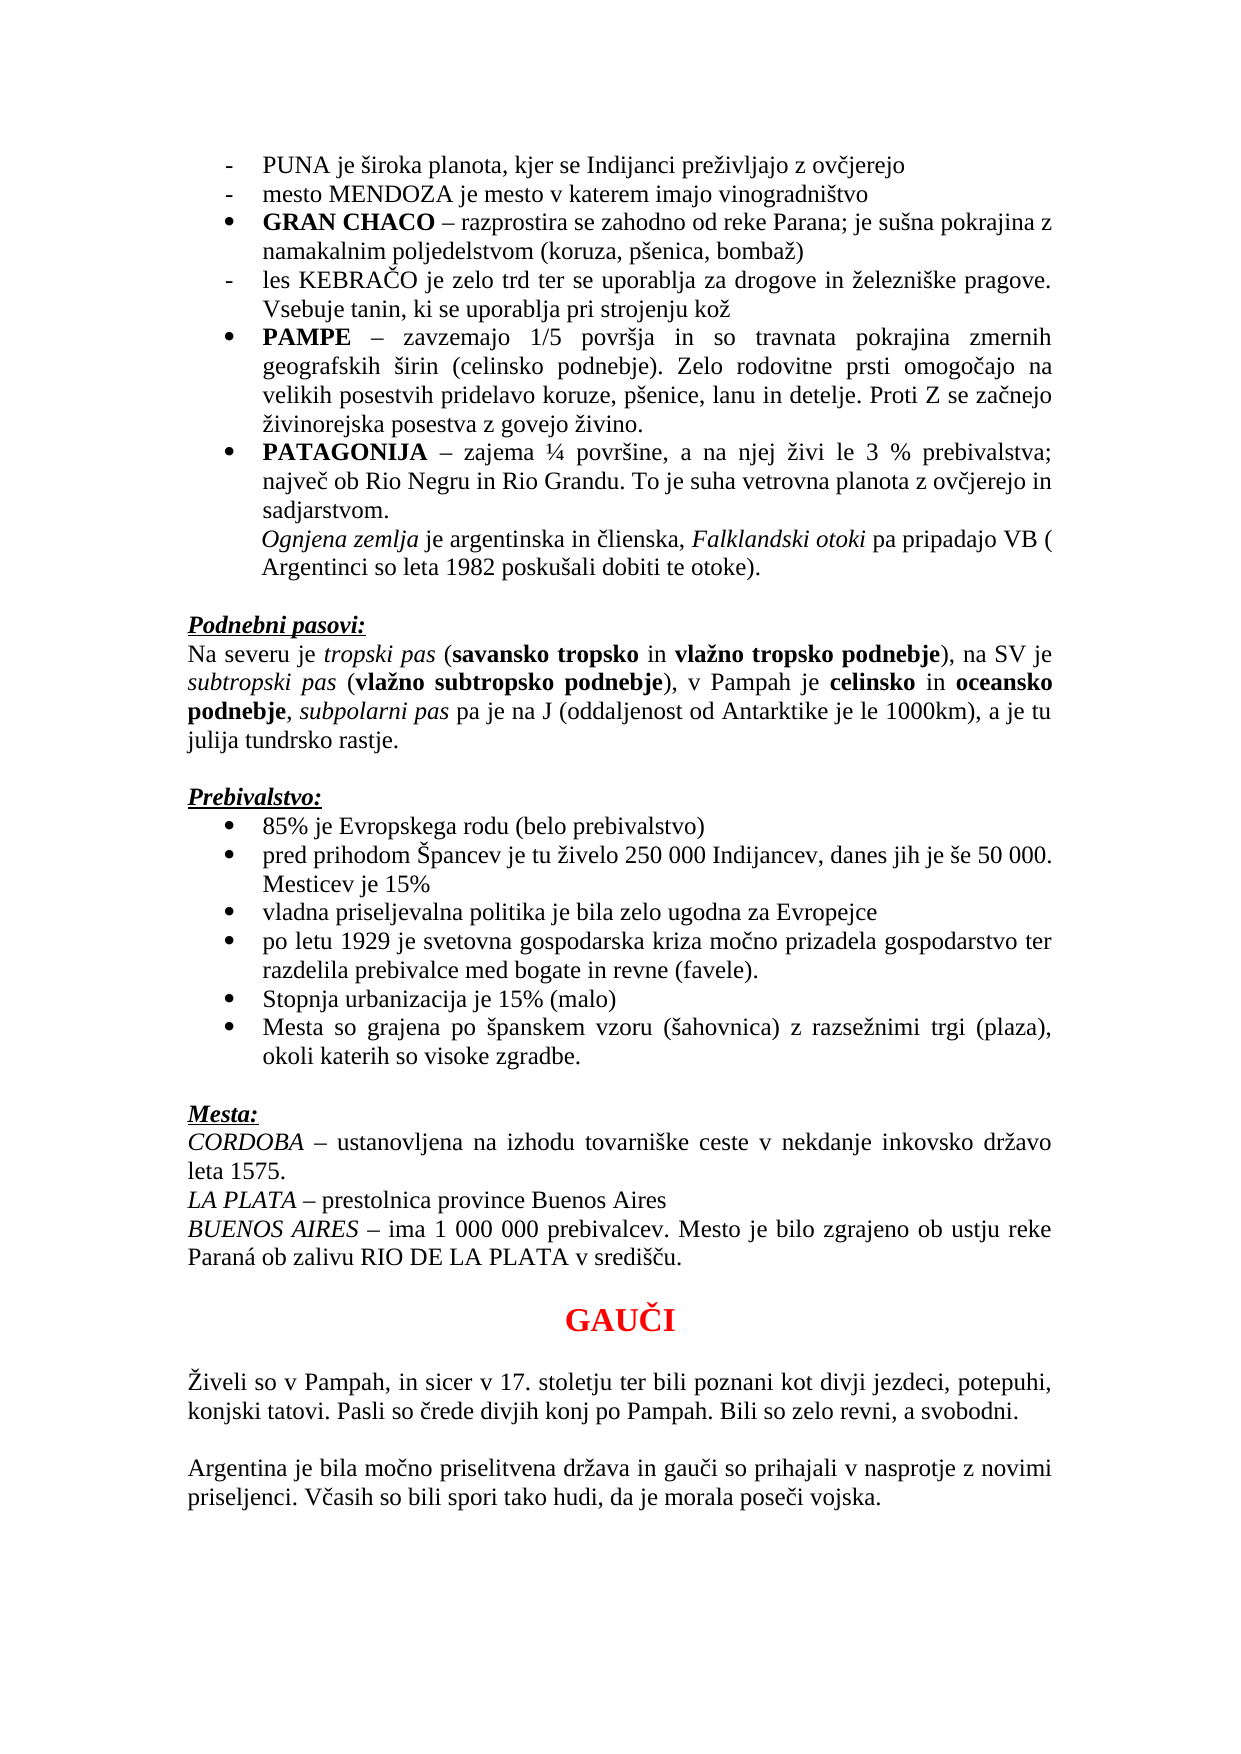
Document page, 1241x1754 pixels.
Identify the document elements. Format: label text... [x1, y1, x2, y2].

list mesto MENDOZA je mesto v katerem imajo vinogradništvo [225, 179, 1053, 207]
text Živeli so v Pampah, in sicer v 17. stoletju ter bili poznani kot divji jezdeci, potepuhi, konjski tatovi. Pasli so črede divjih konj po Pampah. Bili so zelo revni, a svobodni. [187, 1367, 1053, 1424]
text LA PLATA – prestolnica province Buenos Aires [187, 1185, 1053, 1214]
list PATAGONIJA – zajema ¼ površine, a na njej živi le 3 % prebivalstva; največ ob Rio Negru in Rio Grandu. To je suha vetrovna planota z ovčjerejo in sadjarstvom. [225, 437, 1053, 524]
list pred prihodom Špancev je tu živelo 250 000 Indijancev, danes jih je še 50 000. Mesticev je 15% [225, 840, 1053, 897]
list po letu 1929 je svetovna gospodarska kriza močno prizadela gospodarstvo ter razdelila prebivalce med bogate in revne (favele). [225, 926, 1053, 984]
list 85% je Evropskega rodu (belo prebivalstvo) [225, 811, 1053, 840]
text CORDOBA – ustanovljena na izhodu tovarniške ceste v nekdanje inkovsko državo leta 1575. [187, 1127, 1053, 1185]
text BUENOS AIRES – ima 1 000 000 prebivalcev. Mesto je bilo zgrajeno ob ustju reke Paraná ob zalivu RIO DE LA PLATA v središču. [187, 1214, 1053, 1271]
list les KEBRAČO je zelo trd ter se uporablja za drogove in železniške pragove. Vsebuje tanin, ki se uporablja pri strojenju kož [225, 265, 1053, 322]
text Mesta: [187, 1099, 1053, 1127]
text GAUČI [187, 1300, 1053, 1338]
text Podnebni pasovi: [187, 610, 1053, 639]
list PAMPE – zavzemajo 1/5 površja in so travnata pokrajina zmernih geografskih širin (celinsko podnebje). Zelo rodovitne prsti omogočajo na velikih posestvih pridelavo koruze, pšenice, lanu in detelje. Proti Z se začnejo živinorejska posestva z govejo živino. [225, 322, 1053, 437]
list vladna priseljevalna politika je bila zelo ugodna za Evropejce [225, 897, 1053, 926]
list Stopnja urbanizacija je 15% (malo) [225, 984, 1053, 1012]
text Prebivalstvo: [187, 782, 1053, 811]
list Mesta so grajena po španskem vzoru (šahovnica) z razsežnimi trgi (plaza), okoli katerih so visoke zgradbe. [225, 1012, 1053, 1070]
text Argentina je bila močno priselitvena država in gauči so prihajali v nasprotje z novimi priseljenci. Včasih so bili spori tako hudi, da je morala poseči vojska. [187, 1453, 1053, 1511]
text Na severu je tropski pas (savansko tropsko in vlažno tropsko podnebje), na SV je subtropski pas (vlažno subtropsko podnebje), v Pampah je celinsko in oceansko podnebje, subpolarni pas pa je na J (oddaljenost od Antarktike je le 1000km), a je tu julija tundrsko rastje. [187, 639, 1053, 754]
text Ognjena zemlja je argentinska in člienska, Falklandski otoki pa pripadajo VB ( Argentinci so leta 1982 poskušali dobiti te otoke). [261, 524, 1053, 581]
list PUNA je široka planota, kjer se Indijanci preživljajo z ovčjerejo [225, 150, 1053, 179]
list GRAN CHACO – razprostira se zahodno od reke Parana; je sušna pokrajina z namakalnim poljedelstvom (koruza, pšenica, bombaž) [225, 207, 1053, 265]
